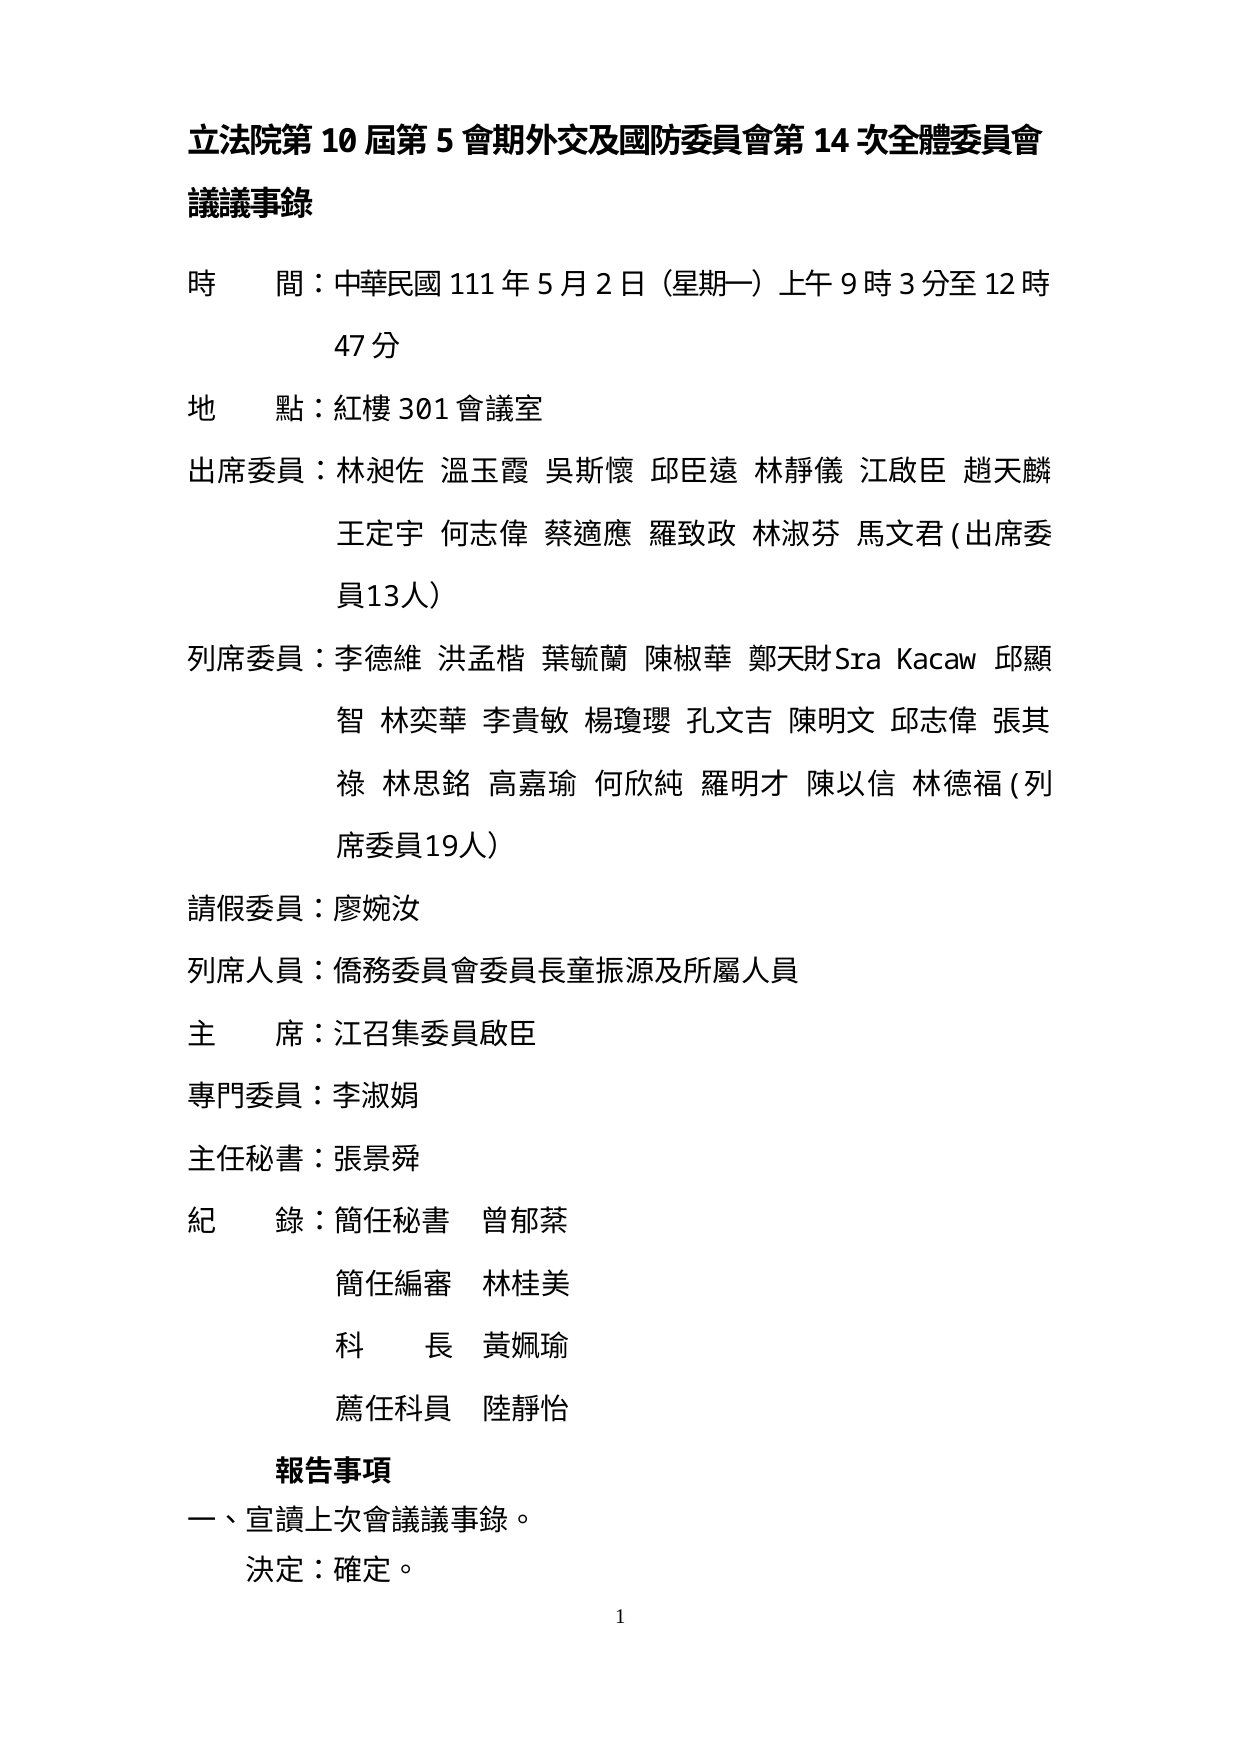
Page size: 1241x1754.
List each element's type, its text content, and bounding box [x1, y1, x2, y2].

text 請假委員：廖婉汝 [187, 865, 1053, 927]
text 主 席：江召集委員啟臣 [187, 990, 1053, 1052]
text 一、宣讀上次會議議事錄。 [187, 1490, 1053, 1540]
text 出席委員：林昶佐 溫玉霞 吳斯懷 邱臣遠 林靜儀 江啟臣 趙天麟 王定宇 何志偉 蔡適應 羅致政 林淑芬 馬文君(出席委員13人） [187, 427, 1053, 615]
text 列席委員：李德維 洪孟楷 葉毓蘭 陳椒華 鄭天財Sra Kacaw 邱顯智 林奕華 李貴敏 楊瓊瓔 孔文吉 陳明文 邱志偉 張其祿 林思銘 高嘉瑜 何欣純 羅明才 陳以信 林德福(列席委員19人） [187, 615, 1053, 865]
text 專門委員：李淑娟 [187, 1052, 1053, 1115]
text 列席人員：僑務委員會委員長童振源及所屬人員 [187, 927, 1053, 990]
text 決定：確定。 [187, 1540, 1053, 1590]
text 紀 錄：簡任秘書 曾郁棻 [187, 1177, 1053, 1240]
text 立法院第10屆第5會期外交及國防委員會第14次全體委員會議議事錄 [187, 96, 1053, 221]
text 報告事項 [275, 1427, 1053, 1490]
text 時 間：中華民國111年5月2日（星期一）上午9時3分至12時47分 [187, 240, 1053, 365]
text 簡任編審 林桂美 [187, 1240, 1053, 1302]
text 主任秘書：張景舜 [187, 1115, 1053, 1177]
text 薦任科員 陸靜怡 [187, 1365, 1053, 1427]
text 地 點：紅樓301會議室 [187, 365, 1053, 427]
text 科 長 黃姵瑜 [187, 1302, 1053, 1365]
